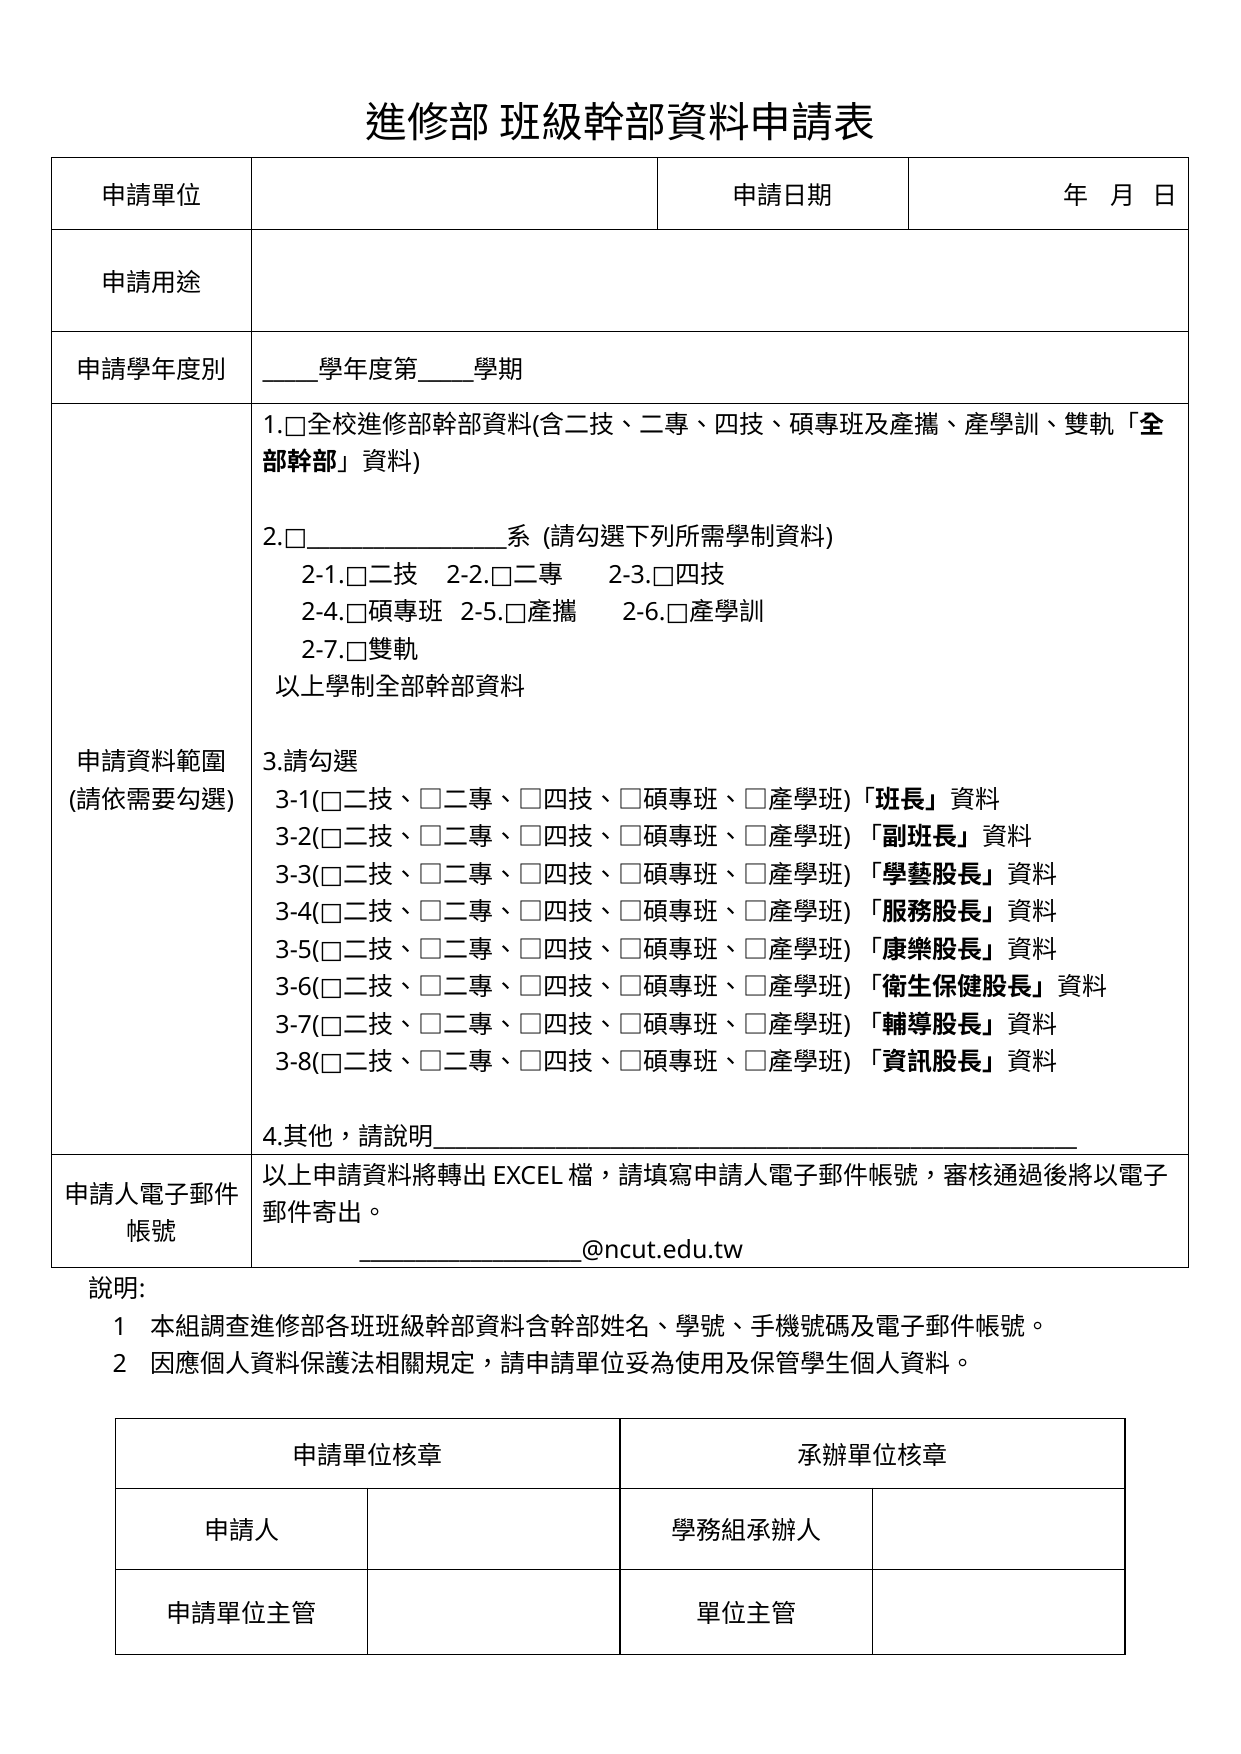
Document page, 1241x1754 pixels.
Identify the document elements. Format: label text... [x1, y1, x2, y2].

table_header [252, 158, 657, 229]
table_header 承辦單位核章 [621, 1419, 1124, 1487]
table_cell 單位主管 [621, 1570, 872, 1654]
text 進修部 班級幹部資料申請表 [89, 82, 1152, 157]
table_cell 申請用途 [52, 230, 251, 331]
table_cell 申請學年度別 [52, 332, 251, 403]
list 因應個人資料保護法相關規定，請申請單位妥為使用及保管學生個人資料。 [112, 1343, 1152, 1381]
table_header 申請單位核章 [116, 1419, 619, 1487]
table_cell _____學年度第_____學期 [252, 332, 1188, 403]
table_cell 申請單位主管 [116, 1570, 367, 1654]
table_cell [368, 1489, 619, 1569]
table_cell [873, 1570, 1124, 1654]
text 說明: [89, 1268, 1152, 1306]
table_cell 申請資料範圍 (請依需要勾選) [52, 404, 251, 1154]
table_cell 申請人 [116, 1489, 367, 1569]
table_cell 申請人電子郵件帳號 [52, 1155, 251, 1267]
table_cell 1.□全校進修部幹部資料(含二技、二專、四技、碩專班及產攜、產學訓、雙軌「全部幹部」資料) 2.□__________________系 (請勾選下列所需學制資料) 2-1.□二技 2-2.□二專 2-3.□四技 2-4.□碩專班 2-5.□產攜 2-6.□產學訓 2-7.□雙軌 以上學制全部幹部資料 3.請勾選 3-1(□二技、□二專、□四技、□碩專班、□產學班)「班長」資料 3-2(□二技、□二專、□四技、□碩專班、□產學班) 「副班長」資料 3-3(□二技、□二專、□四技、□碩專班、□產學班) 「學藝股長」資料 3-4(□二技、□二專、□四技、□碩專班、□產學班) 「服務股長」資料 3-5(□二技、□二專、□四技、□碩專班、□產學班) 「康樂股長」資料 3-6(□二技、□二專、□四技、□碩專班、□產學班) 「衛生保健股長」資料 3-7(□二技、□二專、□四技、□碩專班、□產學班) 「輔導股長」資料 3-8(□二技、□二專、□四技、□碩專班、□產學班) 「資訊股長」資料 4.其他，請說明__________________________________________________________ [252, 404, 1188, 1154]
list 本組調查進修部各班班級幹部資料含幹部姓名、學號、手機號碼及電子郵件帳號。 [112, 1306, 1152, 1343]
table_header 申請單位 [52, 158, 251, 229]
table_cell [873, 1489, 1124, 1569]
table_cell [252, 230, 1188, 331]
table_cell [368, 1570, 619, 1654]
table_header 申請日期 [658, 158, 908, 229]
table_header 年 月 日 [909, 158, 1188, 229]
table_cell 學務組承辦人 [621, 1489, 872, 1569]
table_cell 以上申請資料將轉出EXCEL檔，請填寫申請人電子郵件帳號，審核通過後將以電子郵件寄出。 ____________________@ncut.edu.tw [252, 1155, 1188, 1267]
